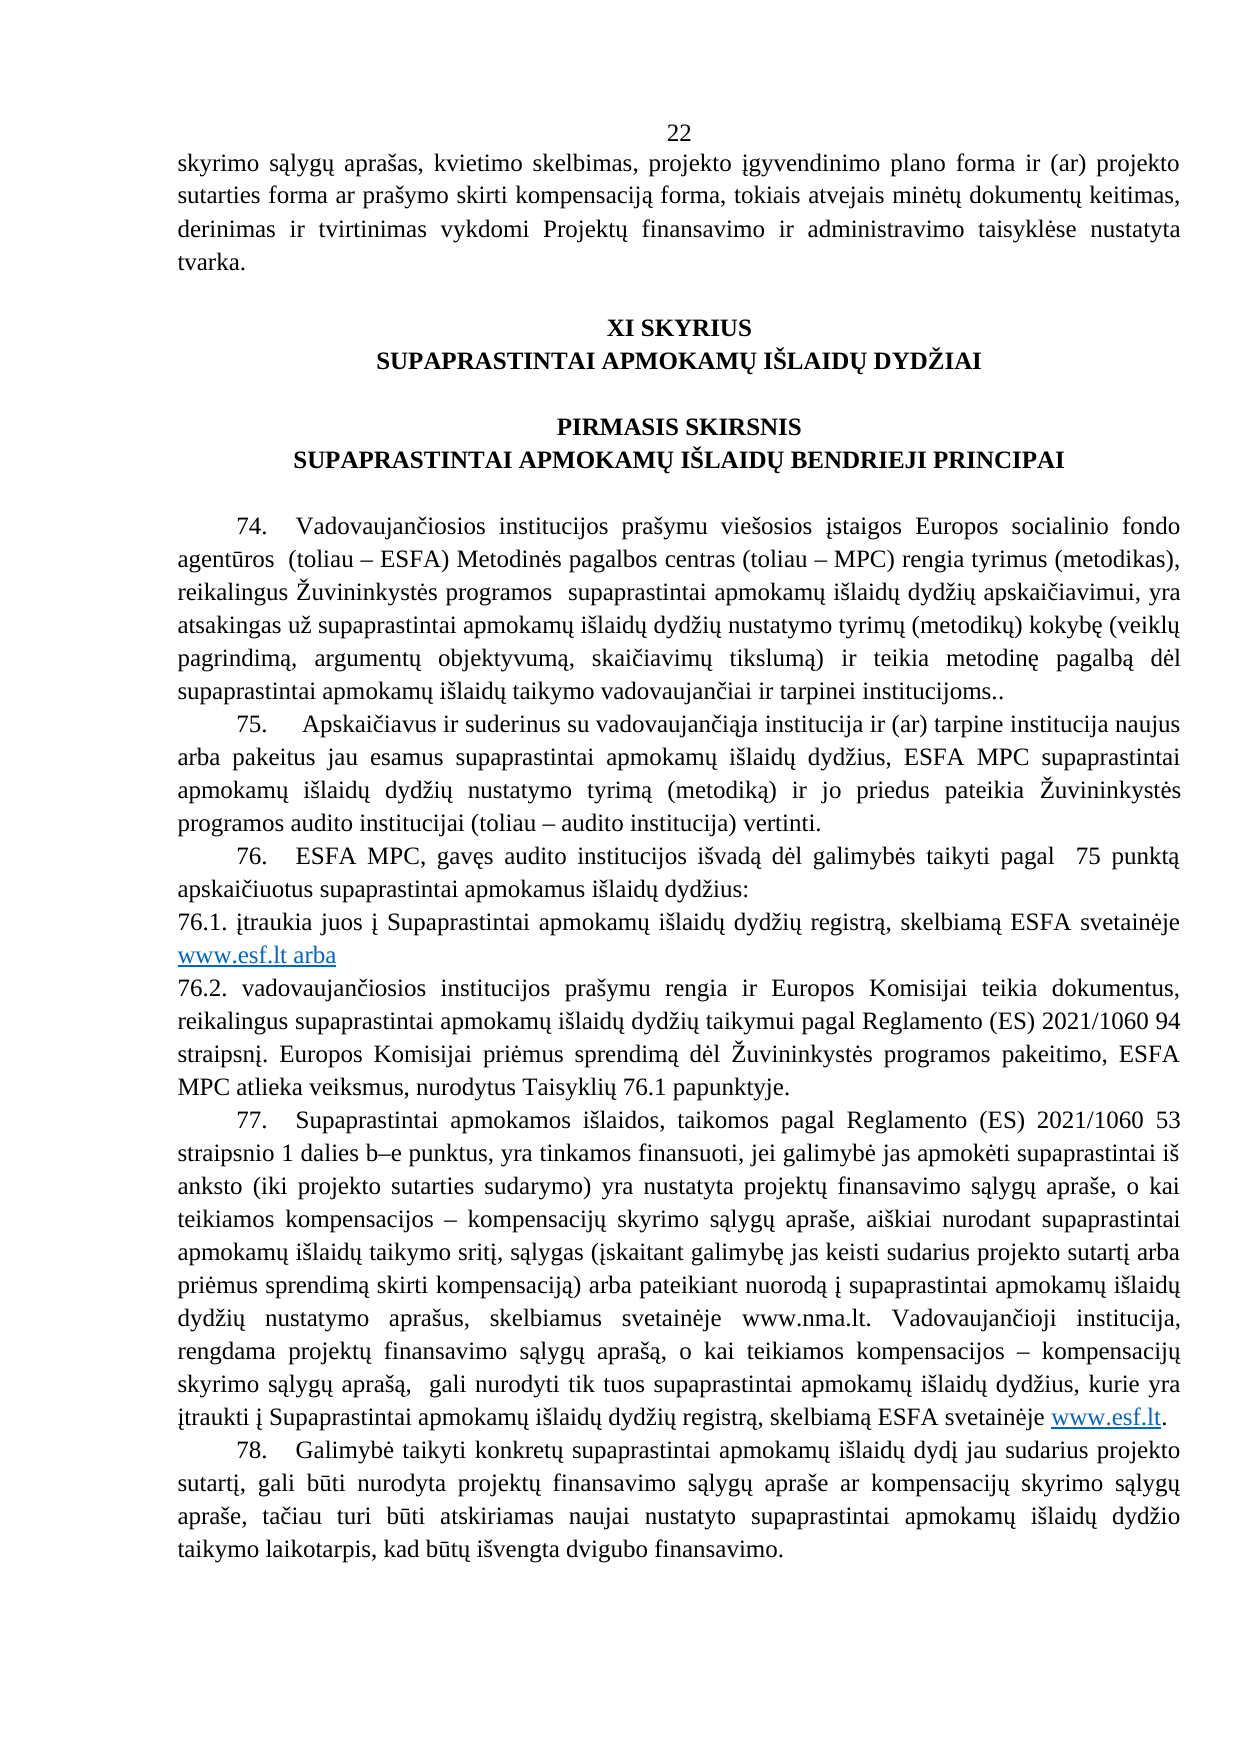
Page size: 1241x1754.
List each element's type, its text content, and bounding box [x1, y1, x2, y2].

text 77. Supaprastintai apmokamos išlaidos, taikomos pagal Reglamento (ES) 2021/1060 53 straipsnio 1 dalies b–e punktus, yra tinkamos finansuoti, jei galimybė jas apmokėti supaprastintai iš anksto (iki projekto sutarties sudarymo) yra nustatyta projektų finansavimo sąlygų apraše, o kai teikiamos kompensacijos – kompensacijų skyrimo sąlygų apraše, aiškiai nurodant supaprastintai apmokamų išlaidų taikymo sritį, sąlygas (įskaitant galimybę jas keisti sudarius projekto sutartį arba priėmus sprendimą skirti kompensaciją) arba pateikiant nuorodą į supaprastintai apmokamų išlaidų dydžių nustatymo aprašus, skelbiamus svetainėje www.nma.lt. Vadovaujančioji institucija, rengdama projektų finansavimo sąlygų aprašą, o kai teikiamos kompensacijos – kompensacijų skyrimo sąlygų aprašą, gali nurodyti tik tuos supaprastintai apmokamų išlaidų dydžius, kurie yra įtraukti į Supaprastintai apmokamų išlaidų dydžių registrą, skelbiamą ESFA svetainėje www.esf.lt. [177, 1105, 1181, 1431]
text 75. Apskaičiavus ir suderinus su vadovaujančiąja institucija ir (ar) tarpine institucija naujus arba pakeitus jau esamus supaprastintai apmokamų išlaidų dydžius, ESFA MPC supaprastintai apmokamų išlaidų dydžių nustatymo tyrimą (metodiką) ir jo priedus pateikia Žuvininkystės programos audito institucijai (toliau – audito institucija) vertinti. [177, 709, 1181, 837]
text 76. ESFA MPC, gavęs audito institucijos išvadą dėl galimybės taikyti pagal 75 punktą apskaičiuotus supaprastintai apmokamus išlaidų dydžius: [177, 841, 1181, 903]
text SUPAPRASTINTAI APMOKAMŲ IŠLAIDŲ DYDŽIAI [177, 346, 1181, 374]
subtitle SUPAPRASTINTAI APMOKAMŲ IŠLAIDŲ BENDRIEJI PRINCIPAI [177, 445, 1181, 473]
subtitle PIRMASIS SKIRSNIS [177, 412, 1181, 441]
text 74. Vadovaujančiosios institucijos prašymu viešosios įstaigos Europos socialinio fondo agentūros (toliau – ESFA) Metodinės pagalbos centras (toliau – MPC) rengia tyrimus (metodikas), reikalingus Žuvininkystės programos supaprastintai apmokamų išlaidų dydžių apskaičiavimui, yra atsakingas už supaprastintai apmokamų išlaidų dydžių nustatymo tyrimų (metodikų) kokybę (veiklų pagrindimą, argumentų objektyvumą, skaičiavimų tikslumą) ir teikia metodinę pagalbą dėl supaprastintai apmokamų išlaidų taikymo vadovaujančiai ir tarpinei institucijoms.. [177, 511, 1181, 705]
text skyrimo sąlygų aprašas, kvietimo skelbimas, projekto įgyvendinimo plano forma ir (ar) projekto sutarties forma ar prašymo skirti kompensaciją forma, tokiais atvejais minėtų dokumentų keitimas, derinimas ir tvirtinimas vykdomi Projektų finansavimo ir administravimo taisyklėse nustatyta tvarka. [177, 148, 1181, 275]
text 76.2. vadovaujančiosios institucijos prašymu rengia ir Europos Komisijai teikia dokumentus, reikalingus supaprastintai apmokamų išlaidų dydžių taikymui pagal Reglamento (ES) 2021/1060 94 straipsnį. Europos Komisijai priėmus sprendimą dėl Žuvininkystės programos pakeitimo, ESFA MPC atlieka veiksmus, nurodytus Taisyklių 76.1 papunktyje. [177, 973, 1181, 1101]
text 78. Galimybė taikyti konkretų supaprastintai apmokamų išlaidų dydį jau sudarius projekto sutartį, gali būti nurodyta projektų finansavimo sąlygų apraše ar kompensacijų skyrimo sąlygų apraše, tačiau turi būti atskiriamas naujai nustatyto supaprastintai apmokamų išlaidų dydžio taikymo laikotarpis, kad būtų išvengta dvigubo finansavimo. [177, 1435, 1181, 1563]
text 76.1. įtraukia juos į Supaprastintai apmokamų išlaidų dydžių registrą, skelbiamą ESFA svetainėje www.esf.lt arba [177, 907, 1181, 969]
text XI SKYRIUS [177, 313, 1181, 341]
